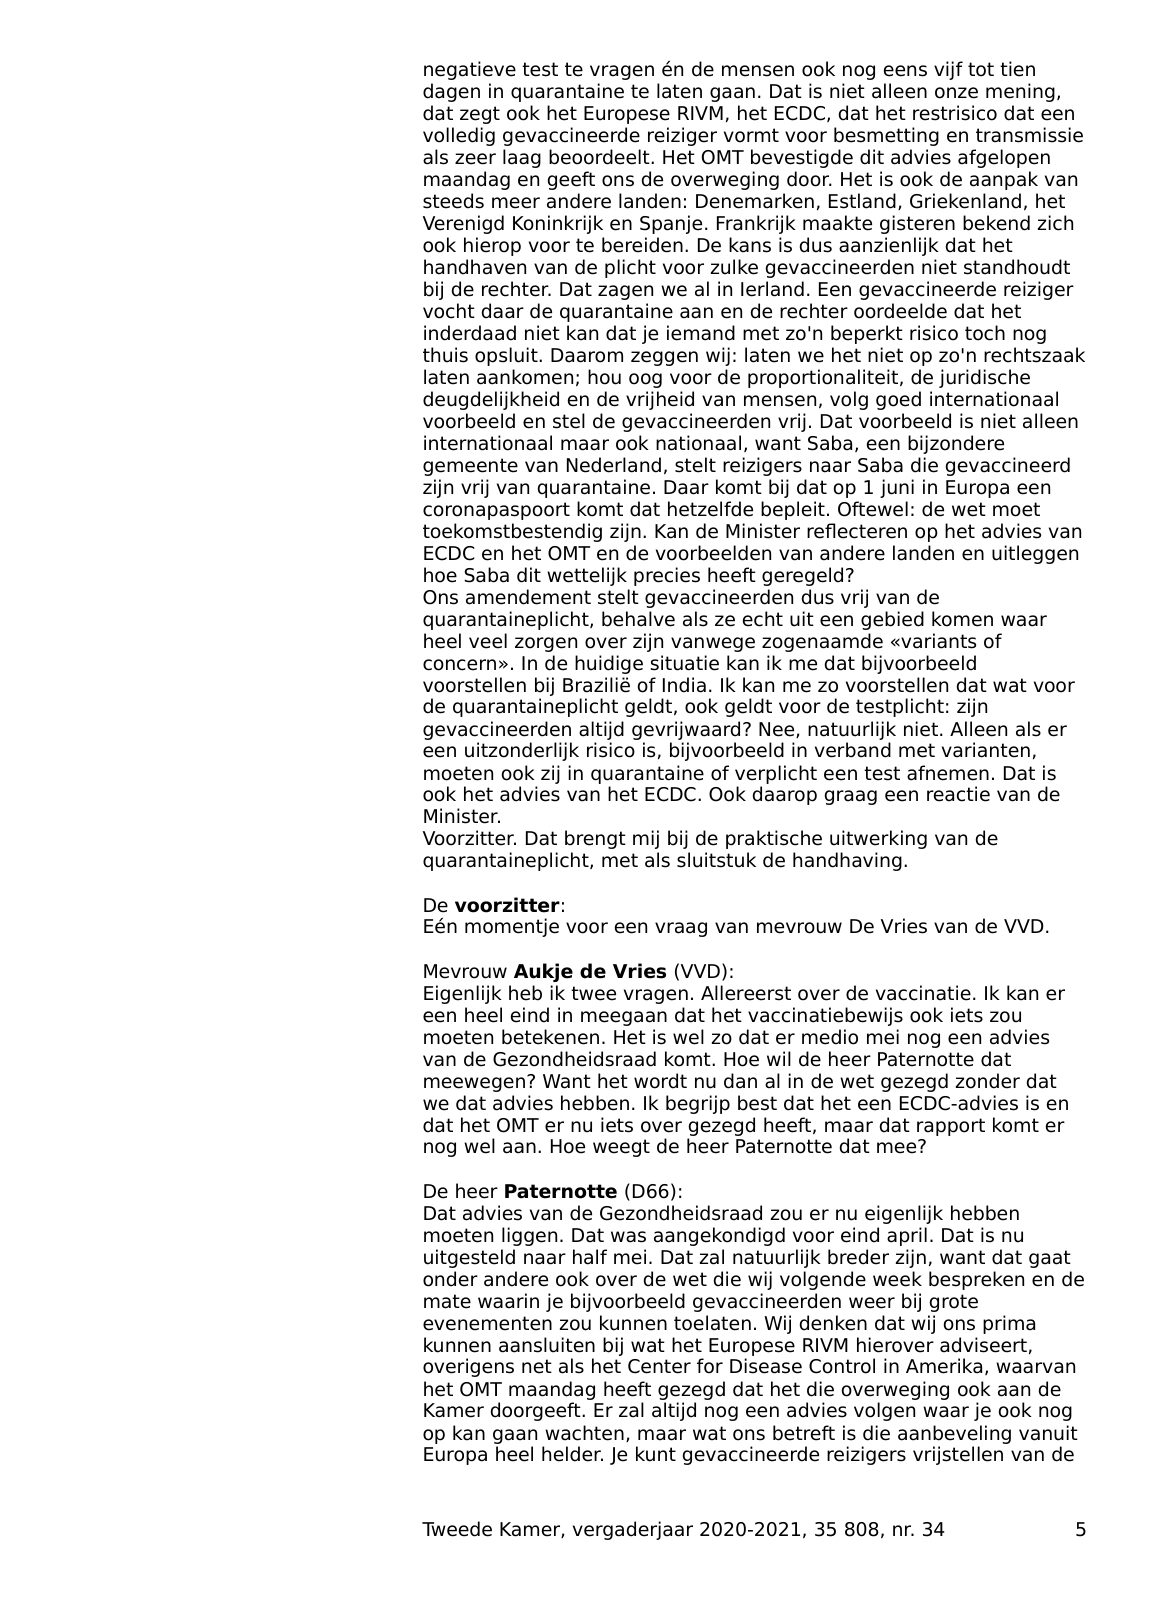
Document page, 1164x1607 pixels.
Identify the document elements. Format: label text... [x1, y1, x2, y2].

text negatieve test te vragen én de mensen ook nog eens vijf tot tien dagen in quarantaine te laten gaan. Dat is niet alleen onze mening, dat zegt ook het Europese RIVM, het ECDC, dat het restrisico dat een volledig gevaccineerde reiziger vormt voor besmetting en transmissie als zeer laag beoordeelt. Het OMT bevestigde dit advies afgelopen maandag en geeft ons de overweging door. Het is ook de aanpak van steeds meer andere landen: Denemarken, Estland, Griekenland, het Verenigd Koninkrijk en Spanje. Frankrijk maakte gisteren bekend zich ook hierop voor te bereiden. De kans is dus aanzienlijk dat het handhaven van de plicht voor zulke gevaccineerden niet standhoudt bij de rechter. Dat zagen we al in Ierland. Een gevaccineerde reiziger vocht daar de quarantaine aan en de rechter oordeelde dat het inderdaad niet kan dat je iemand met zo'n beperkt risico toch nog thuis opsluit. Daarom zeggen wij: laten we het niet op zo'n rechtszaak laten aankomen; hou oog voor de proportionaliteit, de juridische deugdelijkheid en de vrijheid van mensen, volg goed internationaal voorbeeld en stel de gevaccineerden vrij. Dat voorbeeld is niet alleen internationaal maar ook nationaal, want Saba, een bijzondere gemeente van Nederland, stelt reizigers naar Saba die gevaccineerd zijn vrij van quarantaine. Daar komt bij dat op 1 juni in Europa een coronapaspoort komt dat hetzelfde bepleit. Oftewel: de wet moet toekomstbestendig zijn. Kan de Minister reflecteren op het advies van ECDC en het OMT en de voorbeelden van andere landen en uitleggen hoe Saba dit wettelijk precies heeft geregeld? [422, 59, 1087, 587]
text Dat advies van de Gezondheidsraad zou er nu eigenlijk hebben moeten liggen. Dat was aangekondigd voor eind april. Dat is nu uitgesteld naar half mei. Dat zal natuurlijk breder zijn, want dat gaat onder andere ook over de wet die wij volgende week bespreken en de mate waarin je bijvoorbeeld gevaccineerden weer bij grote evenementen zou kunnen toelaten. Wij denken dat wij ons prima kunnen aansluiten bij wat het Europese RIVM hierover adviseert, overigens net als het Center for Disease Control in Amerika, waarvan het OMT maandag heeft gezegd dat het die overweging ook aan de Kamer doorgeeft. Er zal altijd nog een advies volgen waar je ook nog op kan gaan wachten, maar wat ons betreft is die aanbeveling vanuit Europa heel helder. Je kunt gevaccineerde reizigers vrijstellen van de [422, 1203, 1087, 1466]
text Eén momentje voor een vraag van mevrouw De Vries van de VVD. [422, 916, 1087, 938]
text Mevrouw Aukje de Vries (VVD): [422, 961, 1087, 983]
text Eigenlijk heb ik twee vragen. Allereerst over de vaccinatie. Ik kan er een heel eind in meegaan dat het vaccinatiebewijs ook iets zou moeten betekenen. Het is wel zo dat er medio mei nog een advies van de Gezondheidsraad komt. Hoe wil de heer Paternotte dat meewegen? Want het wordt nu dan al in de wet gezegd zonder dat we dat advies hebben. Ik begrijp best dat het een ECDC-advies is en dat het OMT er nu iets over gezegd heeft, maar dat rapport komt er nog wel aan. Hoe weegt de heer Paternotte dat mee? [422, 983, 1087, 1158]
text De voorzitter: [422, 894, 1087, 916]
text Voorzitter. Dat brengt mij bij de praktische uitwerking van de quarantaineplicht, met als sluitstuk de handhaving. [422, 828, 1087, 872]
text De heer Paternotte (D66): [422, 1181, 1087, 1203]
text Ons amendement stelt gevaccineerden dus vrij van de quarantaineplicht, behalve als ze echt uit een gebied komen waar heel veel zorgen over zijn vanwege zogenaamde «variants of concern». In de huidige situatie kan ik me dat bijvoorbeeld voorstellen bij Brazilië of India. Ik kan me zo voorstellen dat wat voor de quarantaineplicht geldt, ook geldt voor de testplicht: zijn gevaccineerden altijd gevrijwaard? Nee, natuurlijk niet. Alleen als er een uitzonderlijk risico is, bijvoorbeeld in verband met varianten, moeten ook zij in quarantaine of verplicht een test afnemen. Dat is ook het advies van het ECDC. Ook daarop graag een reactie van de Minister. [422, 587, 1087, 828]
